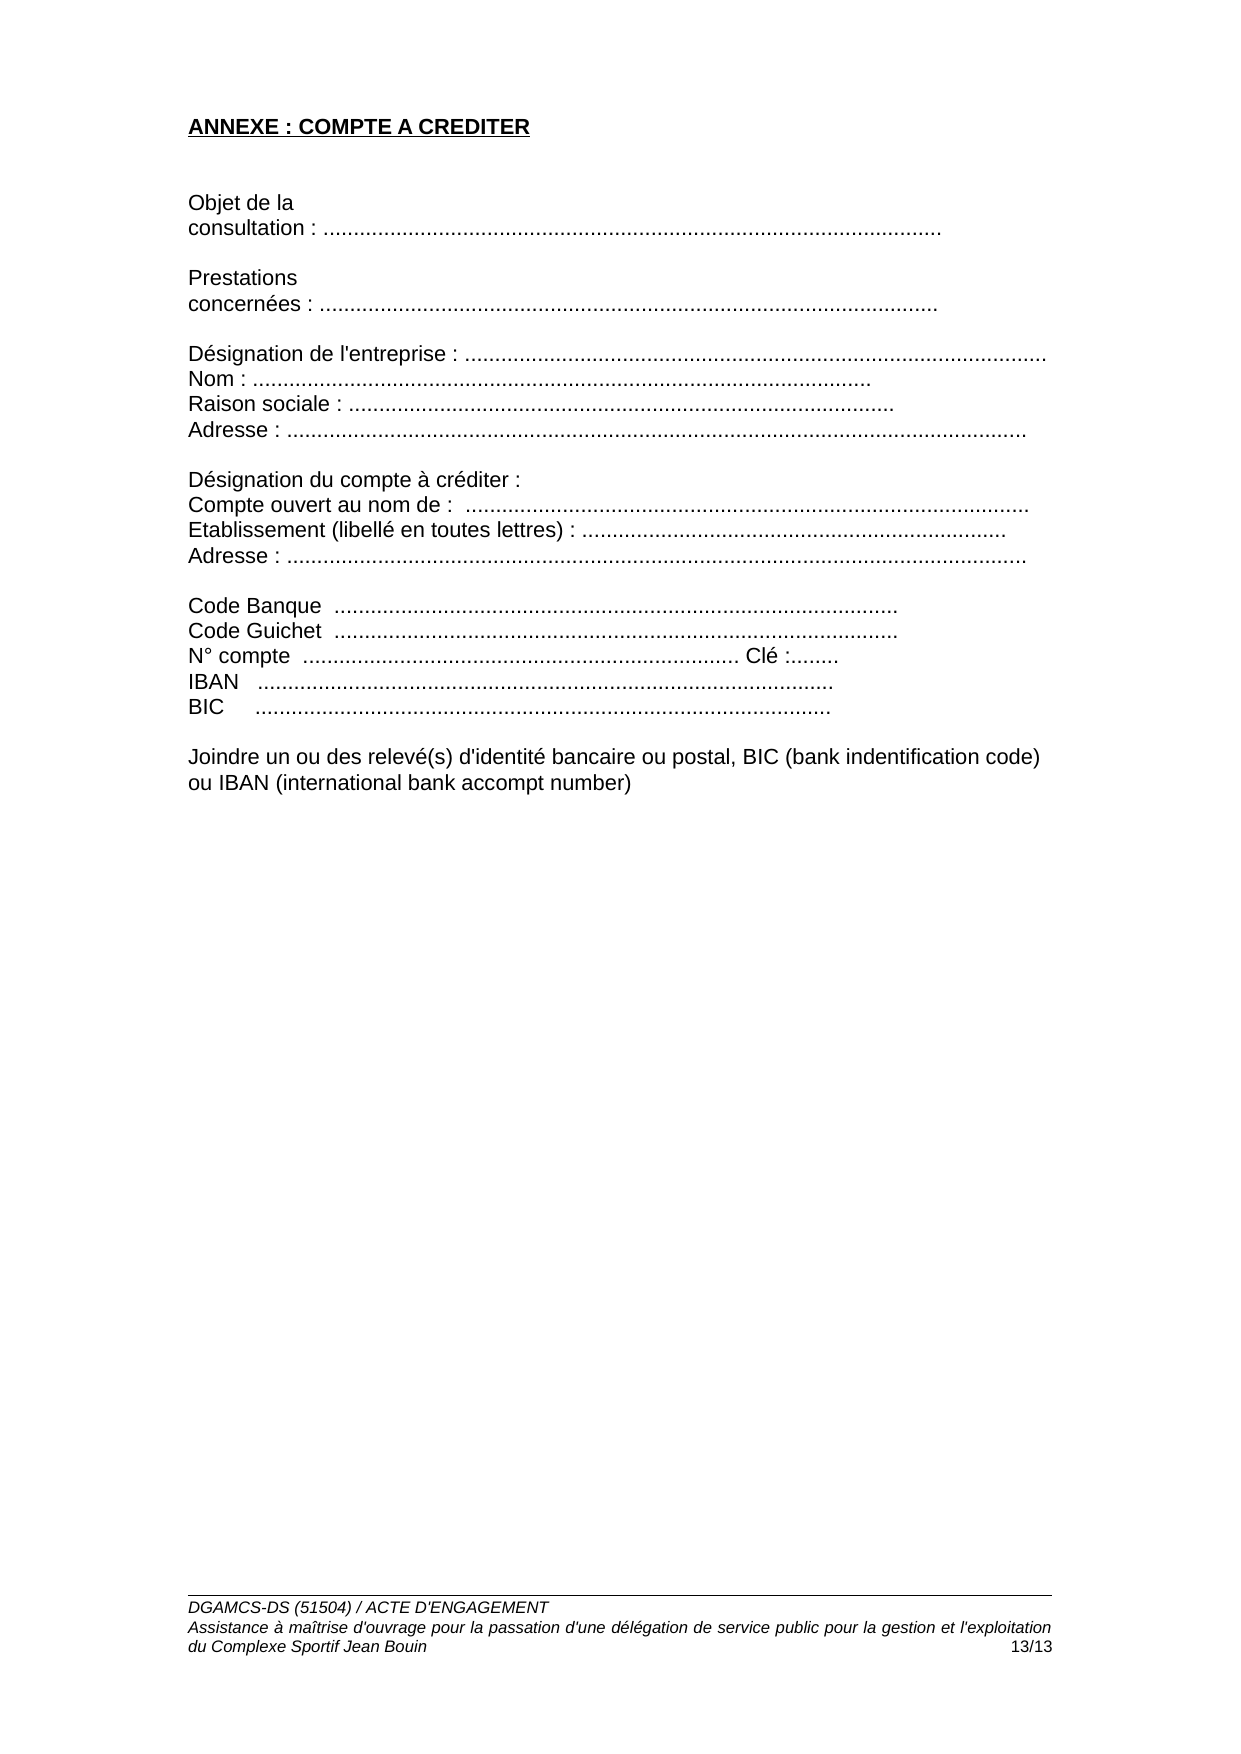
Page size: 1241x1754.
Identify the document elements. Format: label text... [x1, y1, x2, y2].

text Code Guichet ............................................................................................. [188, 618, 1052, 643]
text Code Banque ............................................................................................. [188, 593, 1052, 618]
text ANNEXE : COMPTE A CREDITER [188, 114, 1052, 139]
text Adresse : .......................................................................................................................... [188, 416, 1052, 442]
text Compte ouvert au nom de : ............................................................................................. [188, 492, 1052, 517]
text Désignation de l'entreprise : ................................................................................................ [188, 341, 1052, 366]
text Désignation du compte à créditer : [188, 467, 1052, 492]
text Etablissement (libellé en toutes lettres) : ...................................................................... [188, 517, 1052, 542]
text Prestations concernées : ...................................................................................................... [188, 265, 1052, 316]
text Adresse : .......................................................................................................................... [188, 542, 1052, 568]
text Joindre un ou des relevé(s) d'identité bancaire ou postal, BIC (bank indentification code) ou IBAN (international bank accompt number) [188, 744, 1052, 794]
text Objet de la consultation : ...................................................................................................... [188, 189, 1052, 240]
text N° compte ........................................................................ Clé :........ [188, 643, 1052, 668]
text Nom : ...................................................................................................... [188, 366, 1052, 391]
text IBAN ............................................................................................... [188, 668, 1052, 694]
text BIC ............................................................................................... [188, 694, 1052, 719]
text Raison sociale : .......................................................................................... [188, 391, 1052, 416]
